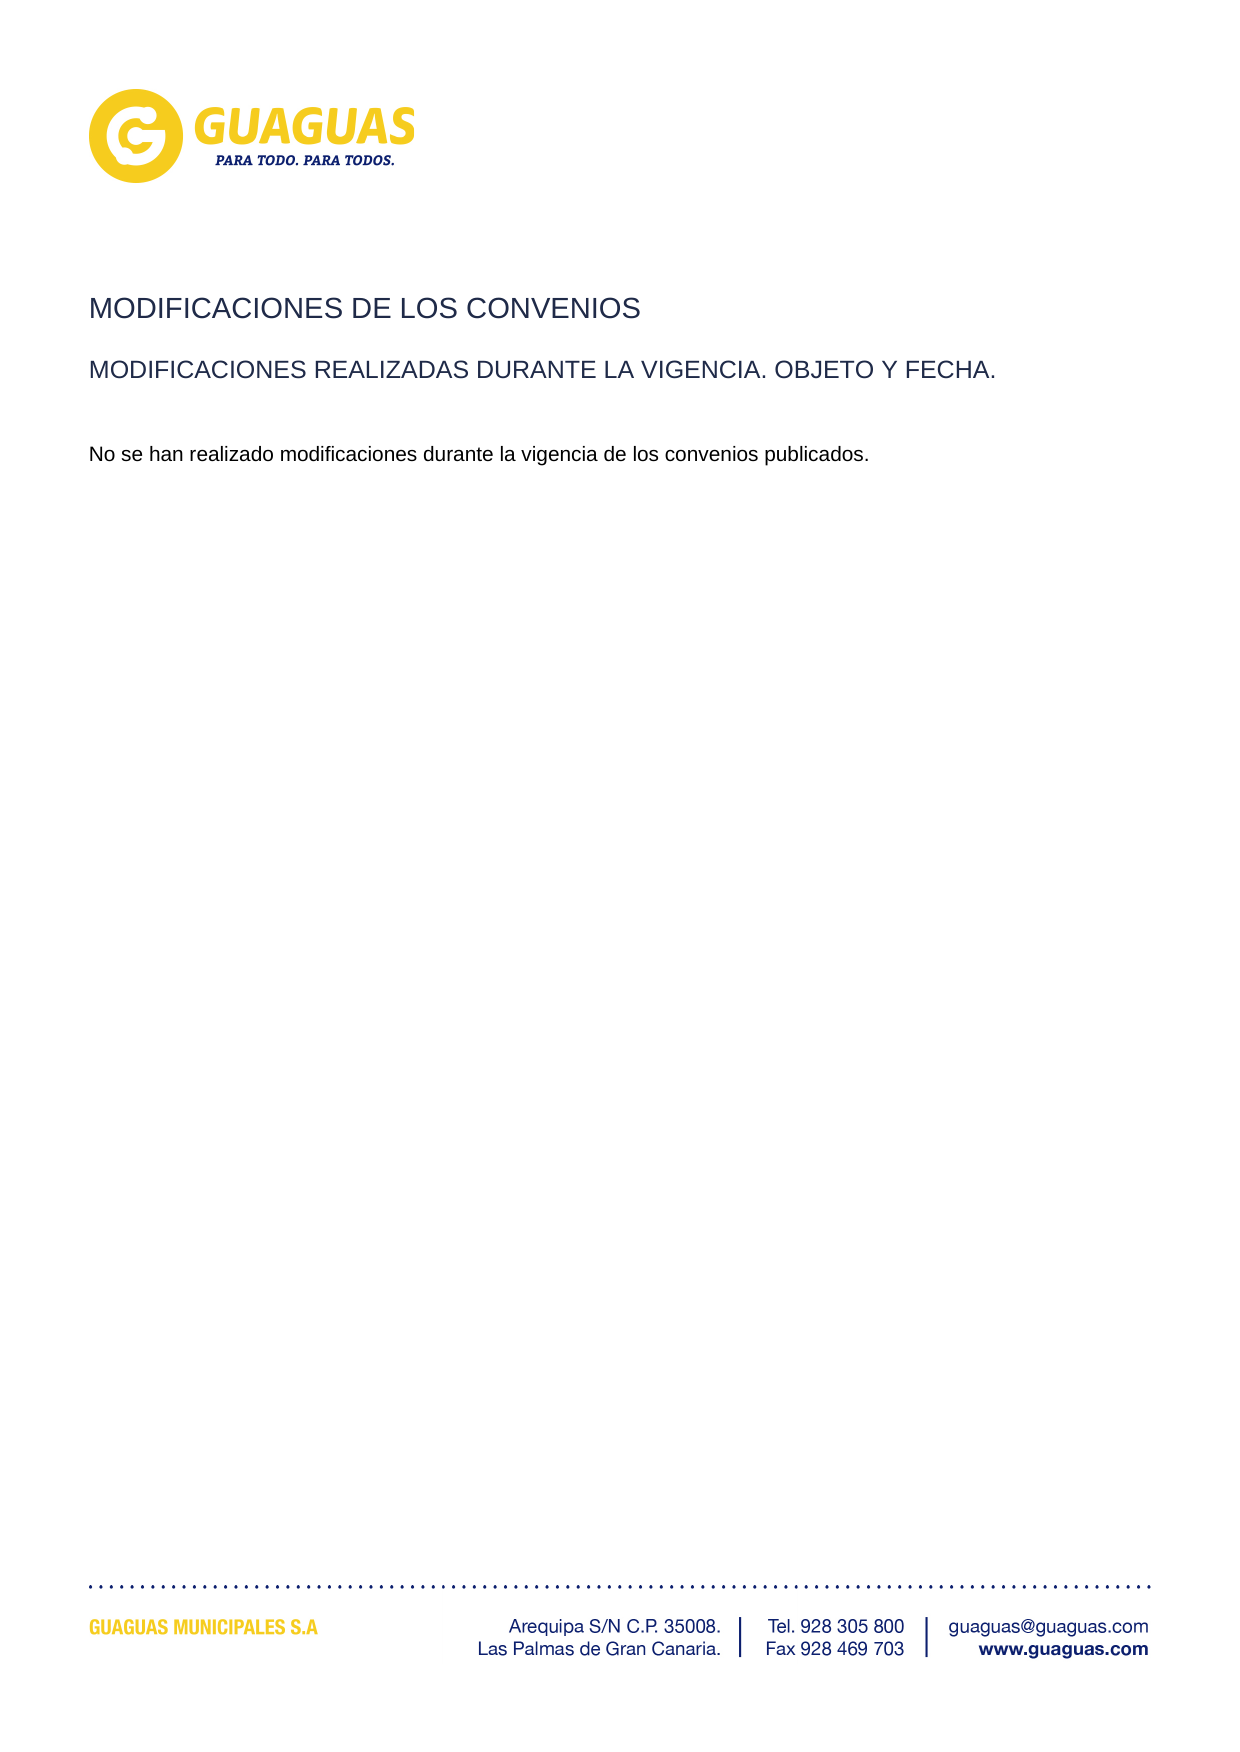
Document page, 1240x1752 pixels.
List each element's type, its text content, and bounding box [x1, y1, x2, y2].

text No se han realizado modificaciones durante la vigencia de los convenios publicados. [89, 442, 1151, 466]
text MODIFICACIONES DE LOS CONVENIOS [89, 291, 1151, 325]
text MODIFICACIONES REALIZADAS DURANTE LA VIGENCIA. OBJETO Y FECHA. [89, 355, 1151, 384]
